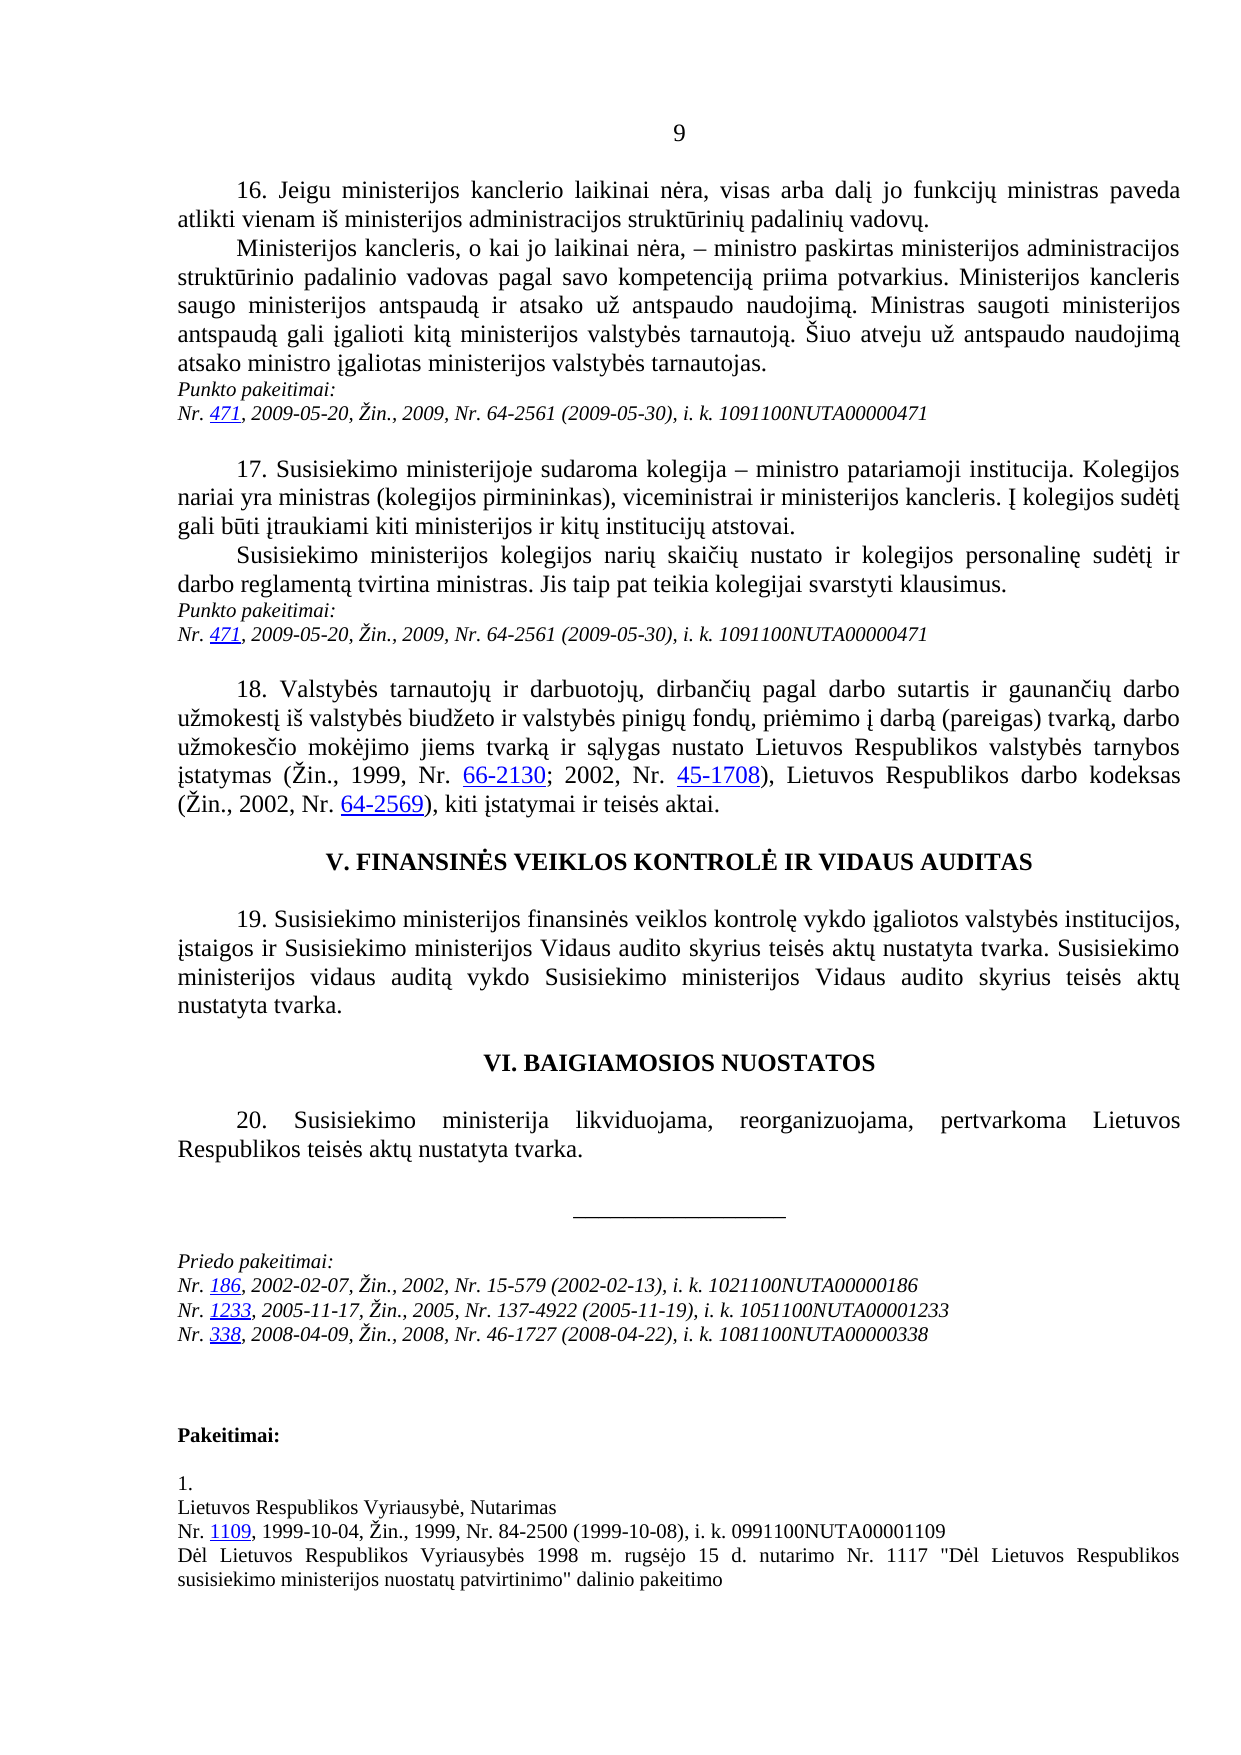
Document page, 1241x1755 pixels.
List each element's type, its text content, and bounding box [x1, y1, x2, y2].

text 18. Valstybės tarnautojų ir darbuotojų, dirbančių pagal darbo sutartis ir gaunančių darbo užmokestį iš valstybės biudžeto ir valstybės pinigų fondų, priėmimo į darbą (pareigas) tvarką, darbo užmokesčio mokėjimo jiems tvarką ir sąlygas nustato Lietuvos Respublikos valstybės tarnybos įstatymas (Žin., 1999, Nr. 66-2130; 2002, Nr. 45-1708), Lietuvos Respublikos darbo kodeksas (Žin., 2002, Nr. 64-2569), kiti įstatymai ir teisės aktai. [177, 674, 1181, 818]
text Nr. 1233, 2005-11-17, Žin., 2005, Nr. 137-4922 (2005-11-19), i. k. 1051100NUTA00001233 [177, 1297, 1181, 1322]
text Punkto pakeitimai: [177, 597, 1181, 622]
text 1. [177, 1471, 1181, 1495]
text 20. Susisiekimo ministerija likviduojama, reorganizuojama, pertvarkoma Lietuvos Respublikos teisės aktų nustatyta tvarka. [177, 1106, 1181, 1163]
text Nr. 186, 2002-02-07, Žin., 2002, Nr. 15-579 (2002-02-13), i. k. 1021100NUTA00000186 [177, 1273, 1181, 1297]
text Nr. 338, 2008-04-09, Žin., 2008, Nr. 46-1727 (2008-04-22), i. k. 1081100NUTA00000338 [177, 1322, 1181, 1346]
text Pakeitimai: [177, 1422, 1181, 1447]
text 17. Susisiekimo ministerijoje sudaroma kolegija – ministro patariamoji institucija. Kolegijos nariai yra ministras (kolegijos pirmininkas), viceministrai ir ministerijos kancleris. Į kolegijos sudėtį gali būti įtraukiami kiti ministerijos ir kitų institucijų atstovai. [177, 454, 1181, 540]
text _________________ [177, 1192, 1181, 1221]
text Punkto pakeitimai: [177, 377, 1181, 401]
text Dėl Lietuvos Respublikos Vyriausybės 1998 m. rugsėjo 15 d. nutarimo Nr. 1117 "Dėl Lietuvos Respublikos susisiekimo ministerijos nuostatų patvirtinimo" dalinio pakeitimo [177, 1543, 1181, 1591]
text V. FINANSINĖS VEIKLOS KONTROLĖ IR VIDAUS AUDITAS [177, 847, 1181, 876]
text VI. BAIGIAMOSIOS NUOSTATOS [177, 1048, 1181, 1077]
text Nr. 1109, 1999-10-04, Žin., 1999, Nr. 84-2500 (1999-10-08), i. k. 0991100NUTA00001109 [177, 1519, 1181, 1543]
text Nr. 471, 2009-05-20, Žin., 2009, Nr. 64-2561 (2009-05-30), i. k. 1091100NUTA00000471 [177, 622, 1181, 646]
text Lietuvos Respublikos Vyriausybė, Nutarimas [177, 1495, 1181, 1519]
text 16. Jeigu ministerijos kanclerio laikinai nėra, visas arba dalį jo funkcijų ministras paveda atlikti vienam iš ministerijos administracijos struktūrinių padalinių vadovų. [177, 176, 1181, 233]
text 19. Susisiekimo ministerijos finansinės veiklos kontrolę vykdo įgaliotos valstybės institucijos, įstaigos ir Susisiekimo ministerijos Vidaus audito skyrius teisės aktų nustatyta tvarka. Susisiekimo ministerijos vidaus auditą vykdo Susisiekimo ministerijos Vidaus audito skyrius teisės aktų nustatyta tvarka. [177, 904, 1181, 1019]
text Nr. 471, 2009-05-20, Žin., 2009, Nr. 64-2561 (2009-05-30), i. k. 1091100NUTA00000471 [177, 401, 1181, 425]
text Priedo pakeitimai: [177, 1249, 1181, 1273]
text Susisiekimo ministerijos kolegijos narių skaičių nustato ir kolegijos personalinę sudėtį ir darbo reglamentą tvirtina ministras. Jis taip pat teikia kolegijai svarstyti klausimus. [177, 540, 1181, 597]
text Ministerijos kancleris, o kai jo laikinai nėra, – ministro paskirtas ministerijos administracijos struktūrinio padalinio vadovas pagal savo kompetenciją priima potvarkius. Ministerijos kancleris saugo ministerijos antspaudą ir atsako už antspaudo naudojimą. Ministras saugoti ministerijos antspaudą gali įgalioti kitą ministerijos valstybės tarnautoją. Šiuo atveju už antspaudo naudojimą atsako ministro įgaliotas ministerijos valstybės tarnautojas. [177, 233, 1181, 377]
